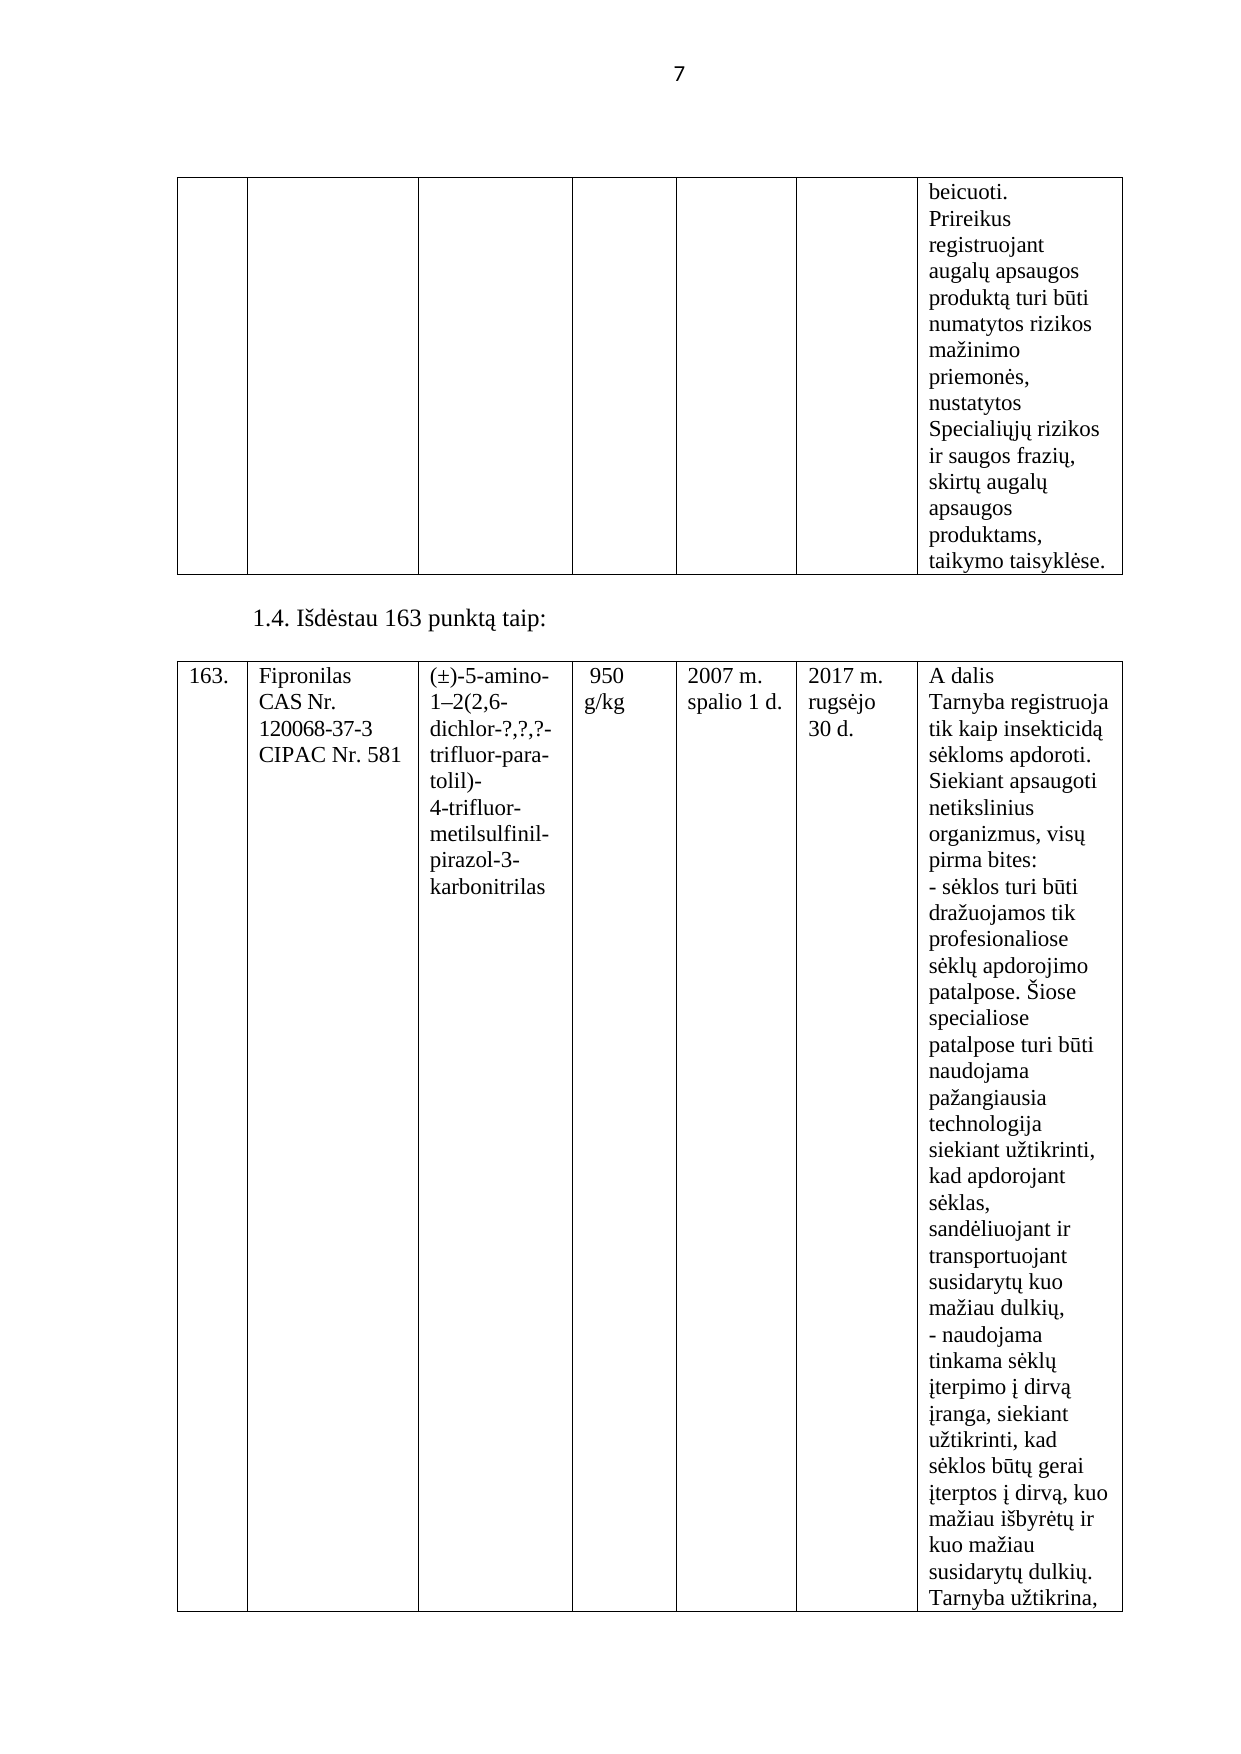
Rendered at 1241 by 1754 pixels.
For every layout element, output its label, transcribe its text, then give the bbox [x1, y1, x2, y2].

table_header 2017 m. rugsėjo 30 d. [797, 662, 917, 1611]
table_header [677, 178, 796, 573]
table_header [419, 178, 572, 573]
table_header ≥ 980 g/kg [573, 178, 676, 573]
table_header [248, 178, 418, 573]
table_header [178, 178, 247, 573]
table_header ≥ 950 g/kg [573, 662, 676, 1611]
table_header (±)-5-amino-1–2(2,6-dichlor-?,?,?-trifluor-para-tolil)- 4-trifluor-metilsulfinil-pirazol-3-karbonitrilas [419, 662, 572, 1611]
table_header [797, 178, 917, 573]
table_header Fipronilas CAS Nr. 120068-37-3 CIPAC Nr. 581 [248, 662, 418, 1611]
table_header 2007 m. spalio 1 d. [677, 662, 796, 1611]
text 1.4. Išdėstau 163 punktą taip: [177, 603, 1181, 632]
table_header A dalis Tarnyba registruoja tik kaip insekticidą sėkloms apdoroti. Siekiant apsaugoti netikslinius organizmus, visų pirma bites: - sėklos turi būti dražuojamos tik profesionaliose sėklų apdorojimo patalpose. Šiose specialiose patalpose turi būti naudojama pažangiausia technologija siekiant užtikrinti, kad apdorojant sėklas, sandėliuojant ir transportuojant susidarytų kuo mažiau dulkių, - naudojama tinkama sėklų įterpimo į dirvą įranga, siekiant užtikrinti, kad sėklos būtų gerai įterptos į dirvą, kuo mažiau išbyrėtų ir kuo mažiau susidarytų dulkių. Tarnyba užtikrina, [918, 662, 1122, 1611]
table_header beicuoti. Prireikus registruojant augalų apsaugos produktą turi būti numatytos rizikos mažinimo priemonės, nustatytos Specialiųjų rizikos ir saugos frazių, skirtų augalų apsaugos produktams, taikymo taisyklėse. [918, 178, 1122, 573]
table_header 163. [178, 662, 247, 1611]
